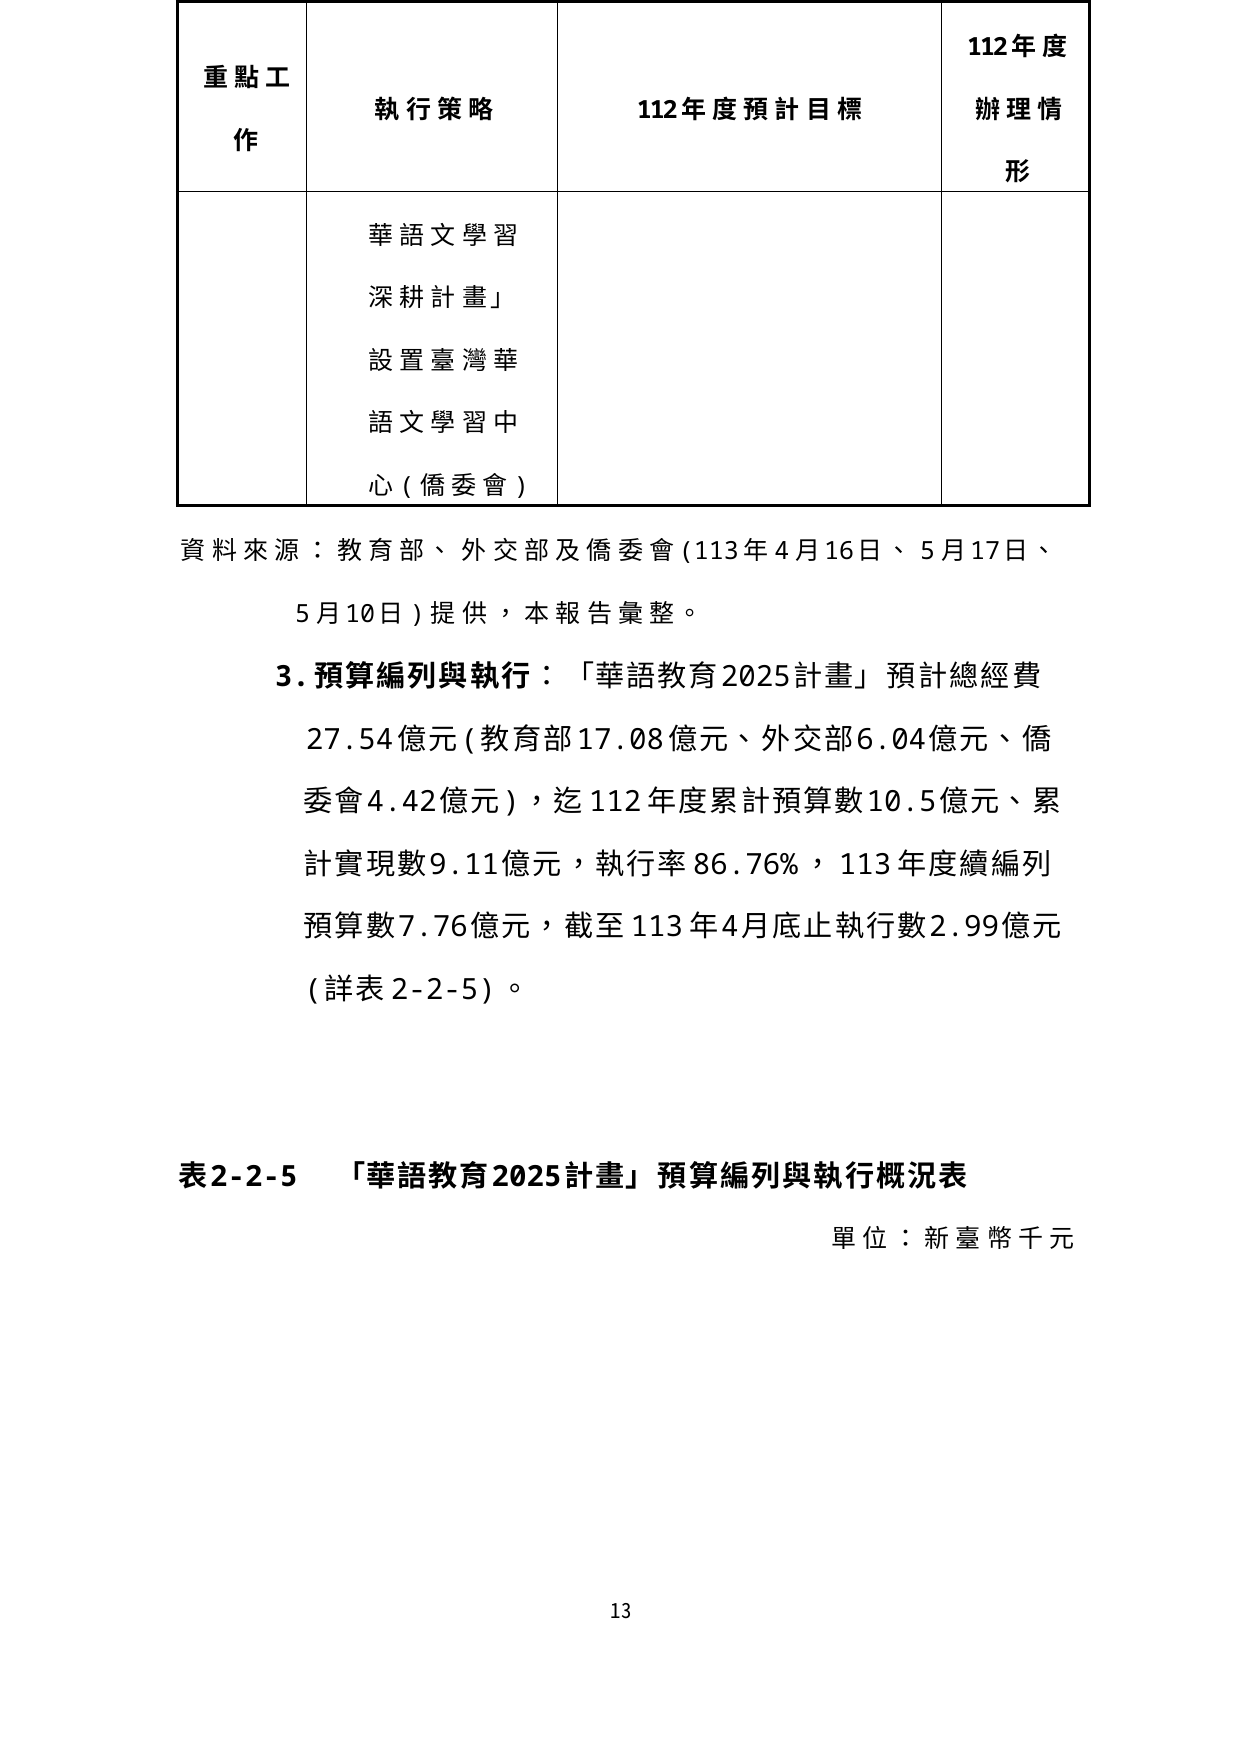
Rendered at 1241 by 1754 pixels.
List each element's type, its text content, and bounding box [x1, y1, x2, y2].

table_header 112年度辦理情形 [942, 3, 1088, 191]
table_cell [942, 192, 1088, 504]
table_header 執行策略 [307, 3, 557, 191]
text 單位：新臺幣千元 [177, 1195, 1078, 1257]
table_cell [558, 192, 941, 504]
table_header 112年度預計目標 [558, 3, 941, 191]
table_cell 華語文學習深耕計畫」設置臺灣華語文學習中心(僑委會) [307, 192, 557, 504]
text 表2-2-5 「華語教育2025計畫」預算編列與執行概況表 [163, 1132, 1063, 1195]
table_cell [179, 192, 306, 504]
table_header 重點工作 [179, 3, 306, 191]
text 3.預算編列與執行：「華語教育2025計畫」預計總經費27.54億元(教育部17.08億元、外交部6.04億元、僑委會4.42億元)，迄112年度累計預算數10.5億元、累計實現數9.11億元，執行率86.76%，113年度續編列預算數7.76億元，截至113年4月底止執行數2.99億元(詳表2-2-5)。 [266, 632, 1063, 1007]
text 資料來源：教育部、外交部及僑委會(113年4月16日、5月17日、5月10日)提供，本報告彙整。 [163, 507, 1078, 632]
